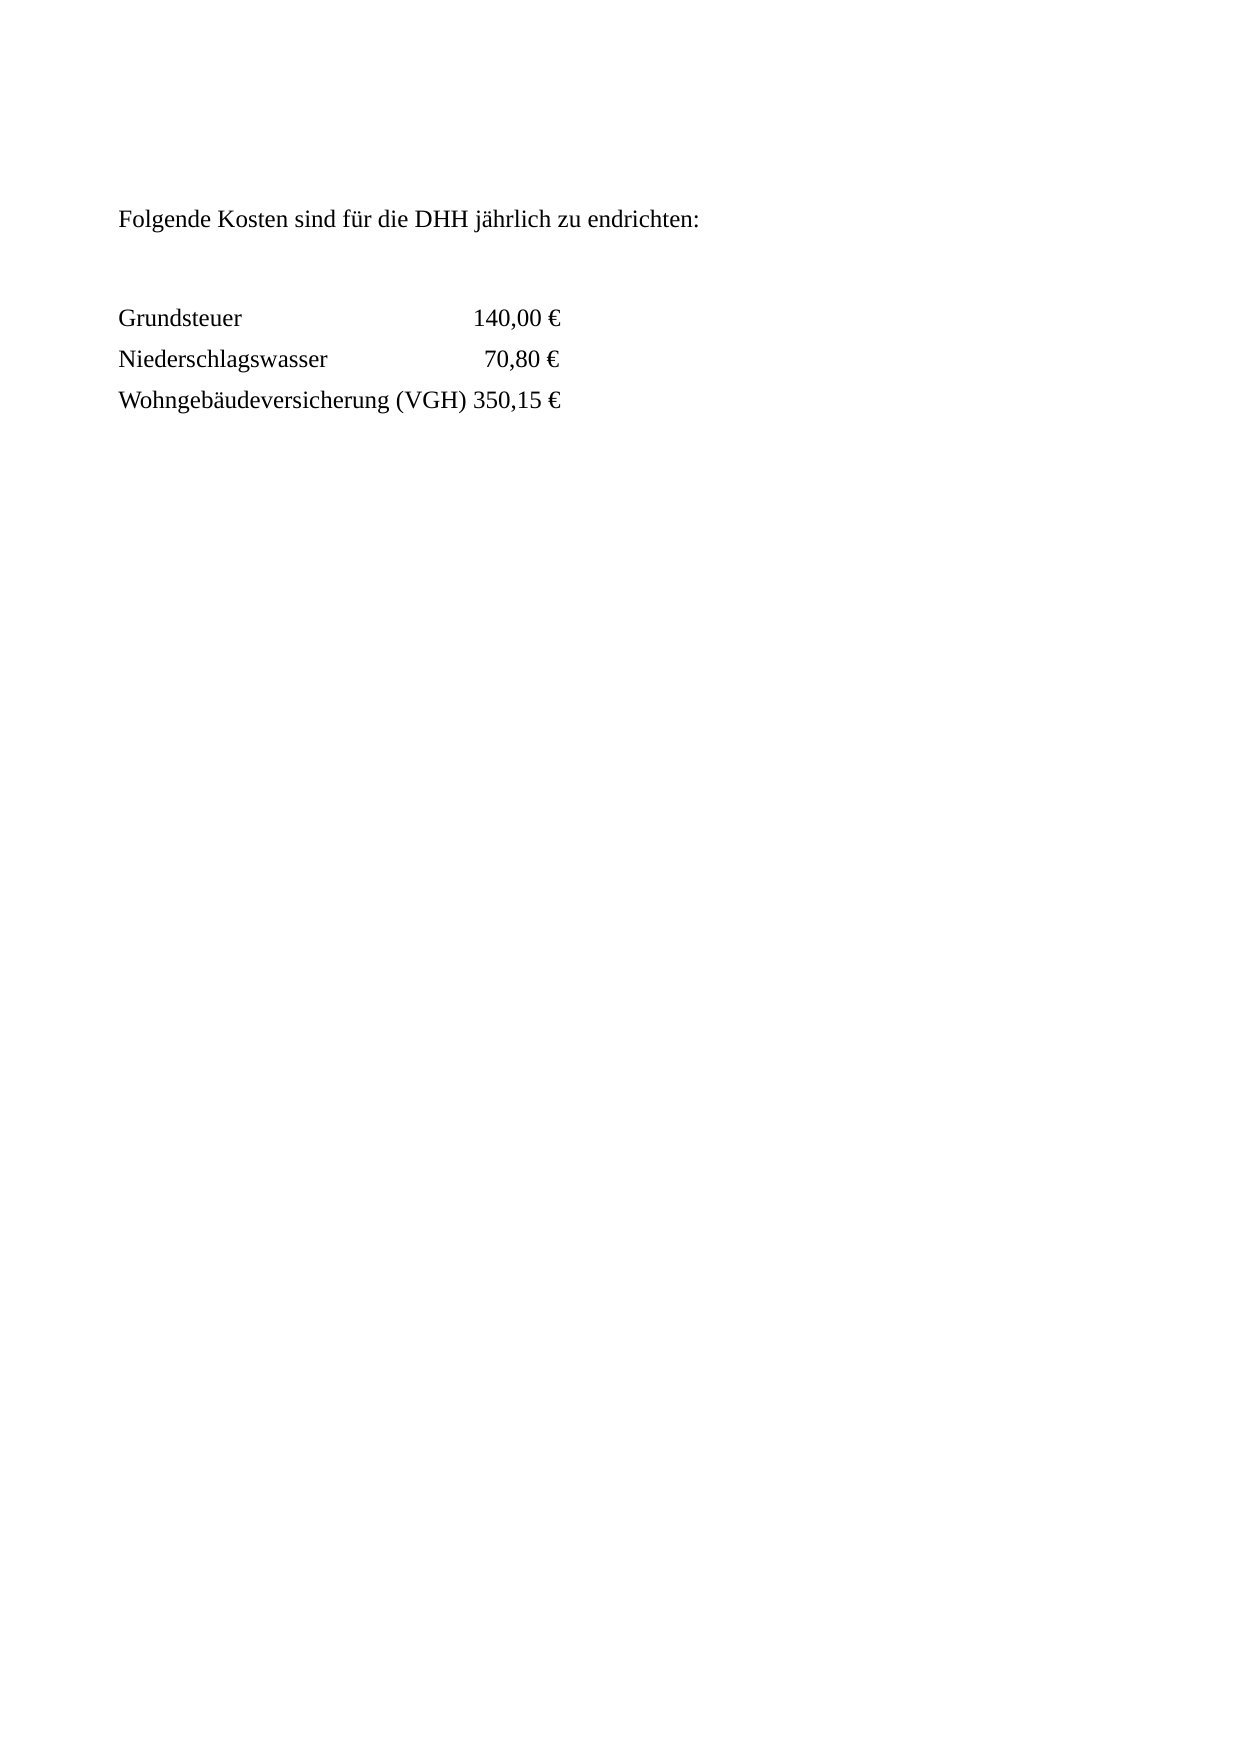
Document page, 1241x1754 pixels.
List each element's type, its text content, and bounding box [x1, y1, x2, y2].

list Niederschlagswasser 70,80 € [81, 344, 1122, 373]
text Folgende Kosten sind für die DHH jährlich zu endrichten: [118, 204, 1122, 233]
list Wohngebäudeversicherung (VGH) 350,15 € [81, 386, 1122, 414]
list Grundsteuer 140,00 € [81, 303, 1122, 332]
